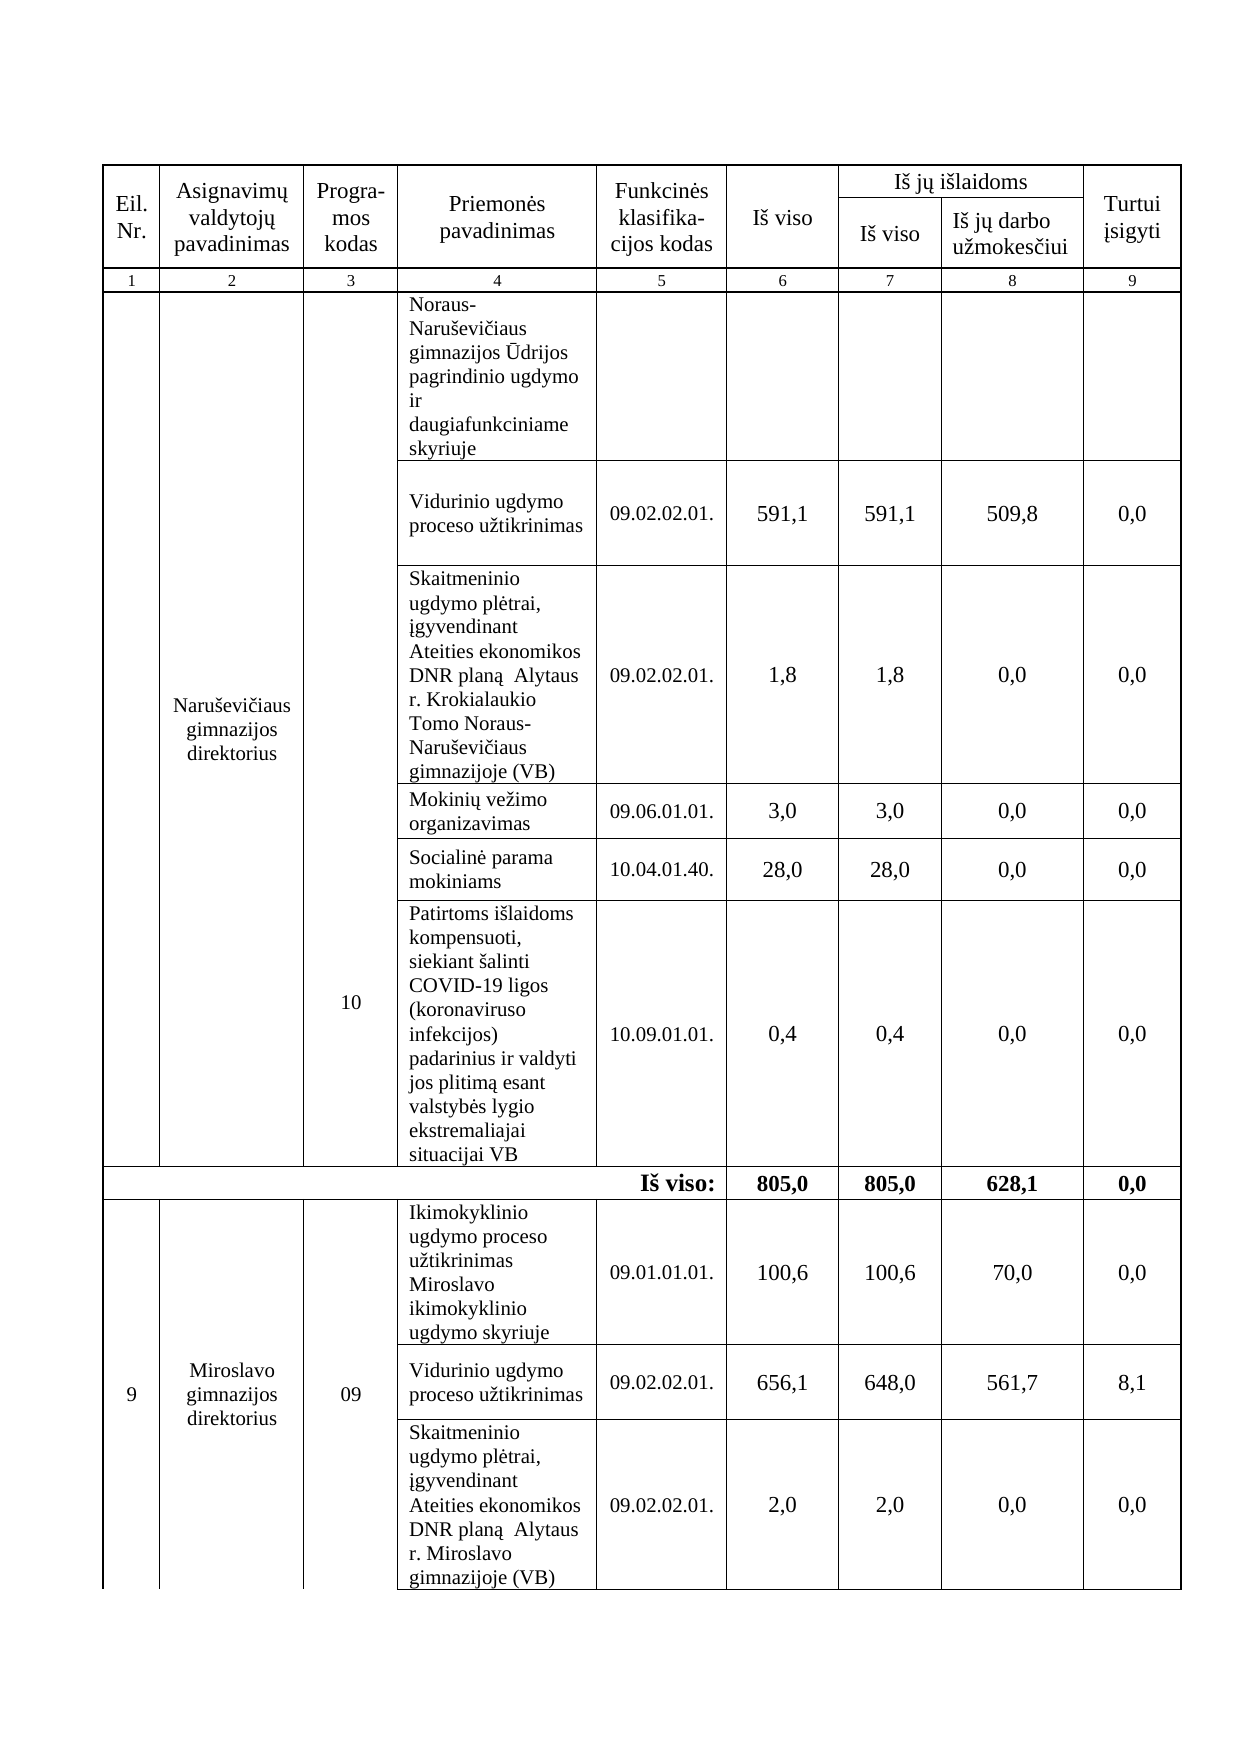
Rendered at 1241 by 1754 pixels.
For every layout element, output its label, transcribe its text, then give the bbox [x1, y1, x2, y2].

table_cell 4 [398, 269, 596, 291]
table_cell 0,0 [942, 839, 1083, 900]
table_cell 0,0 [1084, 784, 1180, 838]
table_cell 10 [304, 838, 397, 1166]
table_cell 2,0 [839, 1420, 941, 1589]
table_cell [839, 293, 941, 460]
table_cell 10.04.01.40. [597, 839, 726, 900]
table_header Eil. Nr. [104, 166, 159, 267]
table_cell 7 [839, 269, 941, 291]
table_cell 656,1 [727, 1345, 838, 1419]
table_cell 28,0 [839, 839, 941, 900]
table_cell 8 [942, 269, 1083, 291]
table_cell 805,0 [727, 1167, 838, 1199]
table_cell 09 [304, 1200, 397, 1589]
table_cell 0,0 [1084, 566, 1180, 783]
table_cell Mokinių vežimo organizavimas [398, 784, 596, 838]
table_cell Noraus-Naruševičiaus gimnazijos Ūdrijos pagrindinio ugdymo ir daugiafunkciniame skyriuje [398, 293, 596, 460]
table_header Turtui įsigyti [1084, 166, 1180, 267]
table_cell [304, 293, 397, 838]
table_cell 09.06.01.01. [597, 784, 726, 838]
table_cell 1,8 [727, 566, 838, 783]
table_cell 9 [104, 1200, 159, 1589]
table_cell Vidurinio ugdymo proceso užtikrinimas [398, 461, 596, 565]
table_cell 591,1 [839, 461, 941, 565]
table_cell 9 [1084, 269, 1180, 291]
table_cell Skaitmeninio ugdymo plėtrai, įgyvendinant Ateities ekonomikos DNR planą Alytaus r. Miroslavo gimnazijoje (VB) [398, 1420, 596, 1589]
table_cell 3 [304, 269, 397, 291]
table_cell 100,6 [839, 1200, 941, 1344]
table_cell 5 [597, 269, 726, 291]
table_cell Vidurinio ugdymo proceso užtikrinimas [398, 1345, 596, 1419]
table_cell 0,4 [727, 901, 838, 1166]
table_cell 628,1 [942, 1167, 1083, 1199]
table_cell Socialinė parama mokiniams [398, 839, 596, 900]
table_header Priemonės pavadinimas [398, 166, 596, 267]
table_cell 09.02.02.01. [597, 1420, 726, 1589]
table_cell 28,0 [727, 839, 838, 900]
table_cell 0,0 [1084, 839, 1180, 900]
table_cell 0,0 [942, 901, 1083, 1166]
table_cell 561,7 [942, 1345, 1083, 1419]
table_cell 805,0 [839, 1167, 941, 1199]
table_cell Naruševičiaus gimnazijos direktorius [160, 293, 303, 1166]
table_cell 2 [160, 269, 303, 291]
table_cell Iš viso: [104, 1167, 726, 1199]
table_cell [597, 293, 726, 460]
table_cell 0,0 [1084, 1200, 1180, 1344]
table_cell Ikimokyklinio ugdymo proceso užtikrinimas Miroslavo ikimokyklinio ugdymo skyriuje [398, 1200, 596, 1344]
table_cell [104, 293, 159, 1166]
table_cell Skaitmeninio ugdymo plėtrai, įgyvendinant Ateities ekonomikos DNR planą Alytaus r. Krokialaukio Tomo Noraus-Naruševičiaus gimnazijoje (VB) [398, 566, 596, 783]
table_cell 0,0 [1084, 901, 1180, 1166]
table_cell 648,0 [839, 1345, 941, 1419]
table_cell Miroslavo gimnazijos direktorius [160, 1200, 303, 1589]
table_cell 509,8 [942, 461, 1083, 565]
table_cell [942, 293, 1083, 460]
table_cell 6 [727, 269, 838, 291]
table_cell 0,0 [942, 566, 1083, 783]
table_cell Patirtoms išlaidoms kompensuoti, siekiant šalinti COVID-19 ligos (koronaviruso infekcijos) padarinius ir valdyti jos plitimą esant valstybės lygio ekstremaliajai situacijai VB [398, 901, 596, 1166]
table_cell 09.02.02.01. [597, 1345, 726, 1419]
table_cell 3,0 [727, 784, 838, 838]
table_cell 0,0 [942, 784, 1083, 838]
table_cell 0,0 [1084, 461, 1180, 565]
table_cell 09.01.01.01. [597, 1200, 726, 1344]
table_header Progra-mos kodas [304, 166, 397, 267]
table_cell 3,0 [839, 784, 941, 838]
table_cell 0,4 [839, 901, 941, 1166]
table_cell 10.09.01.01. [597, 901, 726, 1166]
table_header Iš jų išlaidoms [839, 166, 1083, 197]
table_cell 1 [104, 269, 159, 291]
table_cell [1084, 293, 1180, 460]
table_cell [727, 293, 838, 460]
table_cell 8,1 [1084, 1345, 1180, 1419]
table_header Asignavimų valdytojų pavadinimas [160, 166, 303, 267]
table_cell 591,1 [727, 461, 838, 565]
table_cell 0,0 [942, 1420, 1083, 1589]
table_cell 0,0 [1084, 1167, 1180, 1199]
table_cell 100,6 [727, 1200, 838, 1344]
table_cell 1,8 [839, 566, 941, 783]
table_cell 09.02.02.01. [597, 566, 726, 783]
table_cell 70,0 [942, 1200, 1083, 1344]
table_cell 0,0 [1084, 1420, 1180, 1589]
table_cell 2,0 [727, 1420, 838, 1589]
table_cell 09.02.02.01. [597, 461, 726, 565]
table_header Funkcinės klasifika-cijos kodas [597, 166, 726, 267]
table_cell Iš viso [839, 198, 941, 267]
table_cell Iš jų darbo užmokesčiui [942, 198, 1083, 267]
table_header Iš viso [727, 166, 838, 267]
